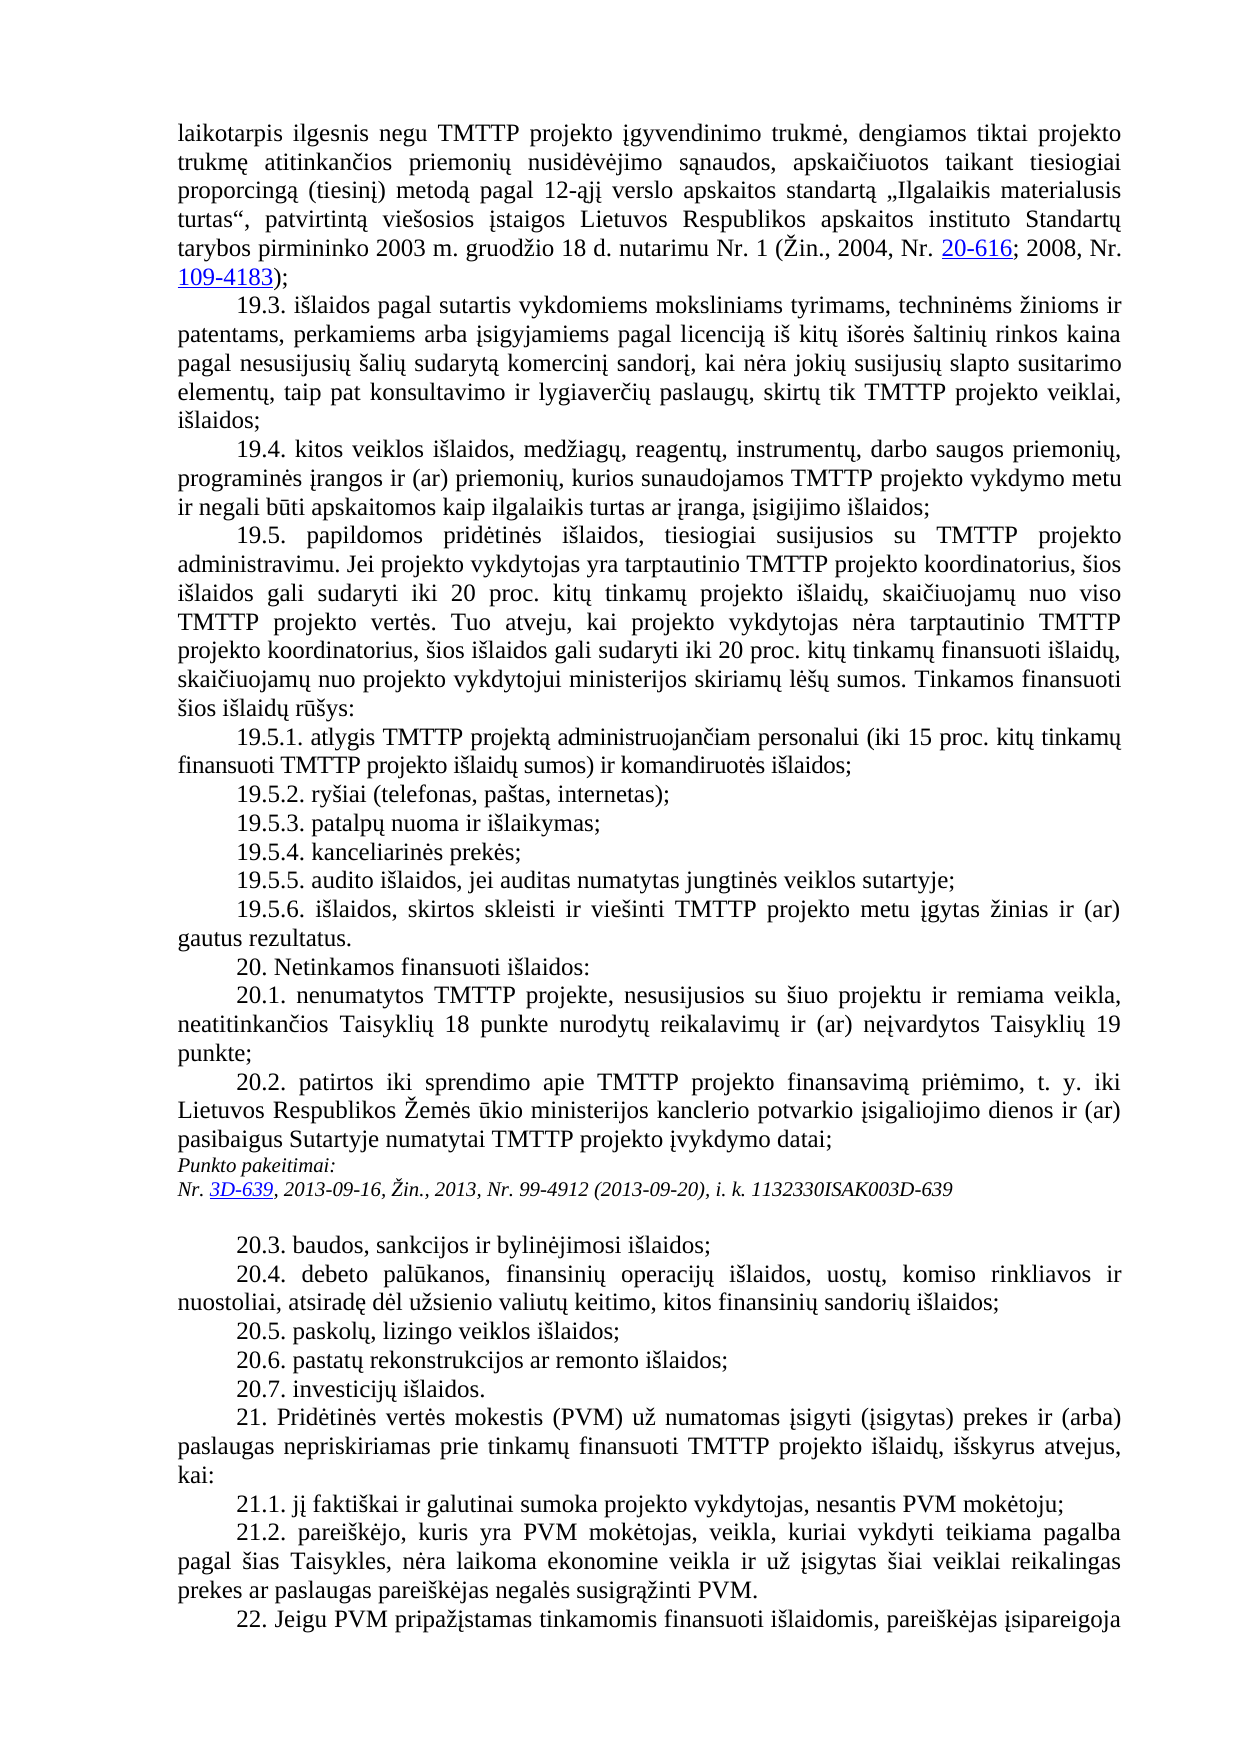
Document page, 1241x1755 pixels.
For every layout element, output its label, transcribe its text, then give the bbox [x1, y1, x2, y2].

text 20.4. debeto palūkanos, finansinių operacijų išlaidos, uostų, komiso rinkliavos ir nuostoliai, atsiradę dėl užsienio valiutų keitimo, kitos finansinių sandorių išlaidos; [177, 1259, 1122, 1316]
text 19.5.4. kanceliarinės prekės; [177, 837, 1122, 866]
text 21.1. jį faktiškai ir galutinai sumoka projekto vykdytojas, nesantis PVM mokėtoju; [177, 1489, 1122, 1517]
text 20.2. patirtos iki sprendimo apie TMTTP projekto finansavimą priėmimo, t. y. iki Lietuvos Respublikos Žemės ūkio ministerijos kanclerio potvarkio įsigaliojimo dienos ir (ar) pasibaigus Sutartyje numatytai TMTTP projekto įvykdymo datai; [177, 1067, 1122, 1153]
text Punkto pakeitimai: [177, 1153, 1122, 1177]
text 19.5.2. ryšiai (telefonas, paštas, internetas); [177, 779, 1122, 808]
text 19.5.6. išlaidos, skirtos skleisti ir viešinti TMTTP projekto metu įgytas žinias ir (ar) gautus rezultatus. [177, 894, 1122, 952]
text 19.5.1. atlygis TMTTP projektą administruojančiam personalui (iki 15 proc. kitų tinkamų finansuoti TMTTP projekto išlaidų sumos) ir komandiruotės išlaidos; [177, 722, 1122, 779]
text 20.7. investicijų išlaidos. [177, 1374, 1122, 1402]
text 20.3. baudos, sankcijos ir bylinėjimosi išlaidos; [177, 1230, 1122, 1259]
text 20.5. paskolų, lizingo veiklos išlaidos; [177, 1316, 1122, 1345]
text 19.4. kitos veiklos išlaidos, medžiagų, reagentų, instrumentų, darbo saugos priemonių, programinės įrangos ir (ar) priemonių, kurios sunaudojamos TMTTP projekto vykdymo metu ir negali būti apskaitomos kaip ilgalaikis turtas ar įranga, įsigijimo išlaidos; [177, 434, 1122, 521]
text 21.2. pareiškėjo, kuris yra PVM mokėtojas, veikla, kuriai vykdyti teikiama pagalba pagal šias Taisykles, nėra laikoma ekonomine veikla ir už įsigytas šiai veiklai reikalingas prekes ar paslaugas pareiškėjas negalės susigrąžinti PVM. [177, 1517, 1122, 1604]
text 20.6. pastatų rekonstrukcijos ar remonto išlaidos; [177, 1345, 1122, 1374]
text 22. Jeigu PVM pripažįstamas tinkamomis finansuoti išlaidomis, pareiškėjas įsipareigoja [177, 1604, 1122, 1632]
text laikotarpis ilgesnis negu TMTTP projekto įgyvendinimo trukmė, dengiamos tiktai projekto trukmę atitinkančios priemonių nusidėvėjimo sąnaudos, apskaičiuotos taikant tiesiogiai proporcingą (tiesinį) metodą pagal 12-ąjį verslo apskaitos standartą „Ilgalaikis materialusis turtas“, patvirtintą viešosios įstaigos Lietuvos Respublikos apskaitos instituto Standartų tarybos pirmininko 2003 m. gruodžio 18 d. nutarimu Nr. 1 (Žin., 2004, Nr. 20-616; 2008, Nr. 109-4183); [177, 118, 1122, 291]
text 20. Netinkamos finansuoti išlaidos: [177, 952, 1122, 981]
text 19.5.3. patalpų nuoma ir išlaikymas; [177, 808, 1122, 837]
text Nr. 3D-639, 2013-09-16, Žin., 2013, Nr. 99-4912 (2013-09-20), i. k. 1132330ISAK003D-639 [177, 1177, 1122, 1201]
text 19.5.5. audito išlaidos, jei auditas numatytas jungtinės veiklos sutartyje; [177, 866, 1122, 894]
text 19.5. papildomos pridėtinės išlaidos, tiesiogiai susijusios su TMTTP projekto administravimu. Jei projekto vykdytojas yra tarptautinio TMTTP projekto koordinatorius, šios išlaidos gali sudaryti iki 20 proc. kitų tinkamų projekto išlaidų, skaičiuojamų nuo viso TMTTP projekto vertės. Tuo atveju, kai projekto vykdytojas nėra tarptautinio TMTTP projekto koordinatorius, šios išlaidos gali sudaryti iki 20 proc. kitų tinkamų finansuoti išlaidų, skaičiuojamų nuo projekto vykdytojui ministerijos skiriamų lėšų sumos. Tinkamos finansuoti šios išlaidų rūšys: [177, 521, 1122, 722]
text 21. Pridėtinės vertės mokestis (PVM) už numatomas įsigyti (įsigytas) prekes ir (arba) paslaugas nepriskiriamas prie tinkamų finansuoti TMTTP projekto išlaidų, išskyrus atvejus, kai: [177, 1402, 1122, 1489]
text 20.1. nenumatytos TMTTP projekte, nesusijusios su šiuo projektu ir remiama veikla, neatitinkančios Taisyklių 18 punkte nurodytų reikalavimų ir (ar) neįvardytos Taisyklių 19 punkte; [177, 981, 1122, 1067]
text 19.3. išlaidos pagal sutartis vykdomiems moksliniams tyrimams, techninėms žinioms ir patentams, perkamiems arba įsigyjamiems pagal licenciją iš kitų išorės šaltinių rinkos kaina pagal nesusijusių šalių sudarytą komercinį sandorį, kai nėra jokių susijusių slapto susitarimo elementų, taip pat konsultavimo ir lygiaverčių paslaugų, skirtų tik TMTTP projekto veiklai, išlaidos; [177, 291, 1122, 434]
